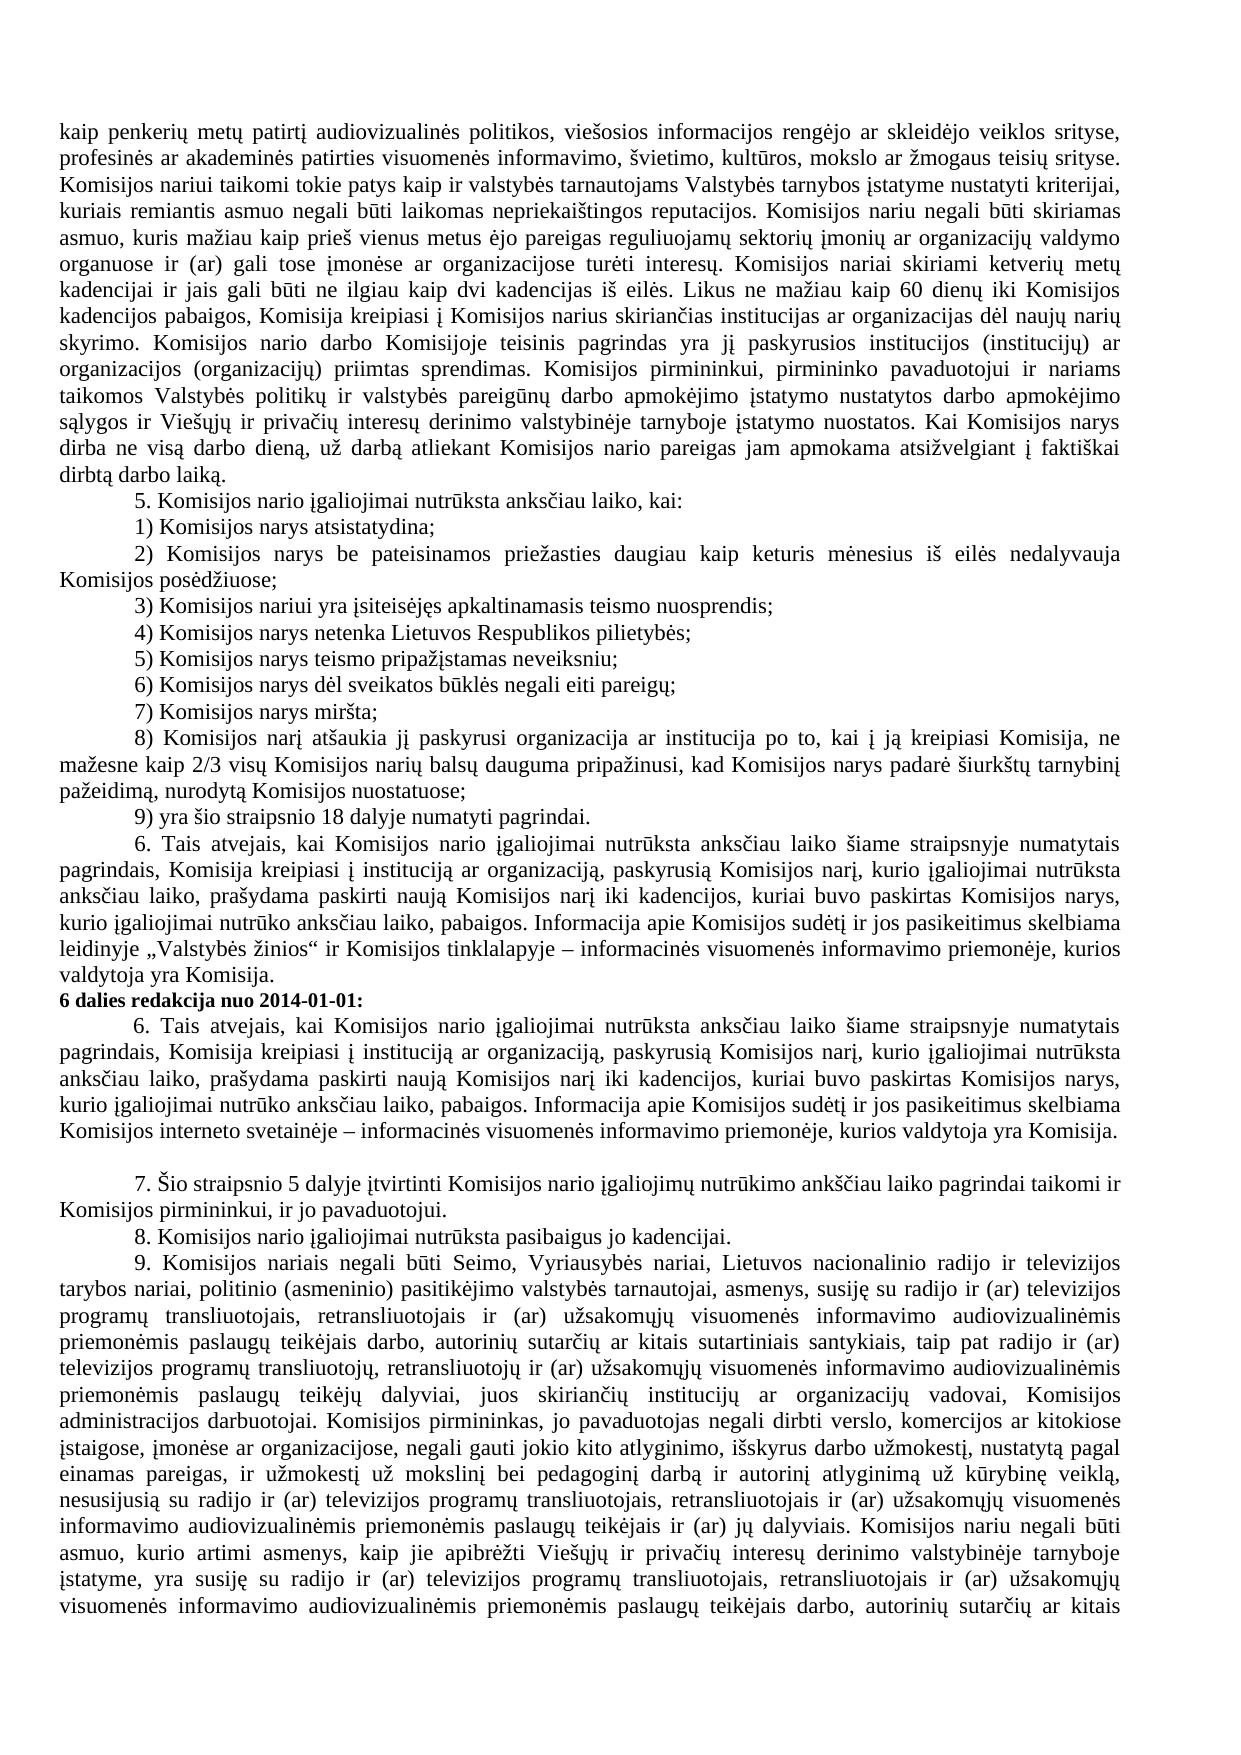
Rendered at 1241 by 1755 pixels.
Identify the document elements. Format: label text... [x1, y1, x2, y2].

text kaip penkerių metų patirtį audiovizualinės politikos, viešosios informacijos rengėjo ar skleidėjo veiklos srityse, profesinės ar akademinės patirties visuomenės informavimo, švietimo, kultūros, mokslo ar žmogaus teisių srityse. Komisijos nariui taikomi tokie patys kaip ir valstybės tarnautojams Valstybės tarnybos įstatyme nustatyti kriterijai, kuriais remiantis asmuo negali būti laikomas nepriekaištingos reputacijos. Komisijos nariu negali būti skiriamas asmuo, kuris mažiau kaip prieš vienus metus ėjo pareigas reguliuojamų sektorių įmonių ar organizacijų valdymo organuose ir (ar) gali tose įmonėse ar organizacijose turėti interesų. Komisijos nariai skiriami ketverių metų kadencijai ir jais gali būti ne ilgiau kaip dvi kadencijas iš eilės. Likus ne mažiau kaip 60 dienų iki Komisijos kadencijos pabaigos, Komisija kreipiasi į Komisijos narius skiriančias institucijas ar organizacijas dėl naujų narių skyrimo. Komisijos nario darbo Komisijoje teisinis pagrindas yra jį paskyrusios institucijos (institucijų) ar organizacijos (organizacijų) priimtas sprendimas. Komisijos pirmininkui, pirmininko pavaduotojui ir nariams taikomos Valstybės politikų ir valstybės pareigūnų darbo apmokėjimo įstatymo nustatytos darbo apmokėjimo sąlygos ir Viešųjų ir privačių interesų derinimo valstybinėje tarnyboje įstatymo nuostatos. Kai Komisijos narys dirba ne visą darbo dieną, už darbą atliekant Komisijos nario pareigas jam apmokama atsižvelgiant į faktiškai dirbtą darbo laiką. [59, 118, 1122, 487]
text 8) Komisijos narį atšaukia jį paskyrusi organizacija ar institucija po to, kai į ją kreipiasi Komisija, ne mažesne kaip 2/3 visų Komisijos narių balsų dauguma pripažinusi, kad Komisijos narys padarė šiurkštų tarnybinį pažeidimą, nurodytą Komisijos nuostatuose; [59, 724, 1122, 803]
text 6) Komisijos narys dėl sveikatos būklės negali eiti pareigų; [59, 672, 1122, 698]
text 5. Komisijos nario įgaliojimai nutrūksta anksčiau laiko, kai: [59, 487, 1122, 513]
text 9) yra šio straipsnio 18 dalyje numatyti pagrindai. [59, 803, 1122, 830]
text 1) Komisijos narys atsistatydina; [59, 513, 1122, 540]
text 6. Tais atvejais, kai Komisijos nario įgaliojimai nutrūksta anksčiau laiko šiame straipsnyje numatytais pagrindais, Komisija kreipiasi į instituciją ar organizaciją, paskyrusią Komisijos narį, kurio įgaliojimai nutrūksta anksčiau laiko, prašydama paskirti naują Komisijos narį iki kadencijos, kuriai buvo paskirtas Komisijos narys, kurio įgaliojimai nutrūko anksčiau laiko, pabaigos. Informacija apie Komisijos sudėtį ir jos pasikeitimus skelbiama Komisijos interneto svetainėje – informacinės visuomenės informavimo priemonėje, kurios valdytoja yra Komisija. [59, 1012, 1122, 1144]
text 4) Komisijos narys netenka Lietuvos Respublikos pilietybės; [59, 619, 1122, 645]
text 3) Komisijos nariui yra įsiteisėjęs apkaltinamasis teismo nuosprendis; [59, 592, 1122, 619]
text 6. Tais atvejais, kai Komisijos nario įgaliojimai nutrūksta anksčiau laiko šiame straipsnyje numatytais pagrindais, Komisija kreipiasi į instituciją ar organizaciją, paskyrusią Komisijos narį, kurio įgaliojimai nutrūksta anksčiau laiko, prašydama paskirti naują Komisijos narį iki kadencijos, kuriai buvo paskirtas Komisijos narys, kurio įgaliojimai nutrūko anksčiau laiko, pabaigos. Informacija apie Komisijos sudėtį ir jos pasikeitimus skelbiama leidinyje „Valstybės žinios“ ir Komisijos tinklalapyje – informacinės visuomenės informavimo priemonėje, kurios valdytoja yra Komisija. [59, 830, 1122, 988]
text 9. Komisijos nariais negali būti Seimo, Vyriausybės nariai, Lietuvos nacionalinio radijo ir televizijos tarybos nariai, politinio (asmeninio) pasitikėjimo valstybės tarnautojai, asmenys, susiję su radijo ir (ar) televizijos programų transliuotojais, retransliuotojais ir (ar) užsakomųjų visuomenės informavimo audiovizualinėmis priemonėmis paslaugų teikėjais darbo, autorinių sutarčių ar kitais sutartiniais santykiais, taip pat radijo ir (ar) televizijos programų transliuotojų, retransliuotojų ir (ar) užsakomųjų visuomenės informavimo audiovizualinėmis priemonėmis paslaugų teikėjų dalyviai, juos skiriančių institucijų ar organizacijų vadovai, Komisijos administracijos darbuotojai. Komisijos pirmininkas, jo pavaduotojas negali dirbti verslo, komercijos ar kitokiose įstaigose, įmonėse ar organizacijose, negali gauti jokio kito atlyginimo, išskyrus darbo užmokestį, nustatytą pagal einamas pareigas, ir užmokestį už mokslinį bei pedagoginį darbą ir autorinį atlyginimą už kūrybinę veiklą, nesusijusią su radijo ir (ar) televizijos programų transliuotojais, retransliuotojais ir (ar) užsakomųjų visuomenės informavimo audiovizualinėmis priemonėmis paslaugų teikėjais ir (ar) jų dalyviais. Komisijos nariu negali būti asmuo, kurio artimi asmenys, kaip jie apibrėžti Viešųjų ir privačių interesų derinimo valstybinėje tarnyboje įstatyme, yra susiję su radijo ir (ar) televizijos programų transliuotojais, retransliuotojais ir (ar) užsakomųjų visuomenės informavimo audiovizualinėmis priemonėmis paslaugų teikėjais darbo, autorinių sutarčių ar kitais [59, 1249, 1122, 1618]
text 2) Komisijos narys be pateisinamos priežasties daugiau kaip keturis mėnesius iš eilės nedalyvauja Komisijos posėdžiuose; [59, 540, 1122, 592]
text 8. Komisijos nario įgaliojimai nutrūksta pasibaigus jo kadencijai. [59, 1223, 1122, 1249]
text 5) Komisijos narys teismo pripažįstamas neveiksniu; [59, 645, 1122, 672]
text 6 dalies redakcija nuo 2014-01-01: [59, 988, 1122, 1012]
text 7. Šio straipsnio 5 dalyje įtvirtinti Komisijos nario įgaliojimų nutrūkimo ankščiau laiko pagrindai taikomi ir Komisijos pirmininkui, ir jo pavaduotojui. [59, 1170, 1122, 1223]
text 7) Komisijos narys miršta; [59, 698, 1122, 724]
